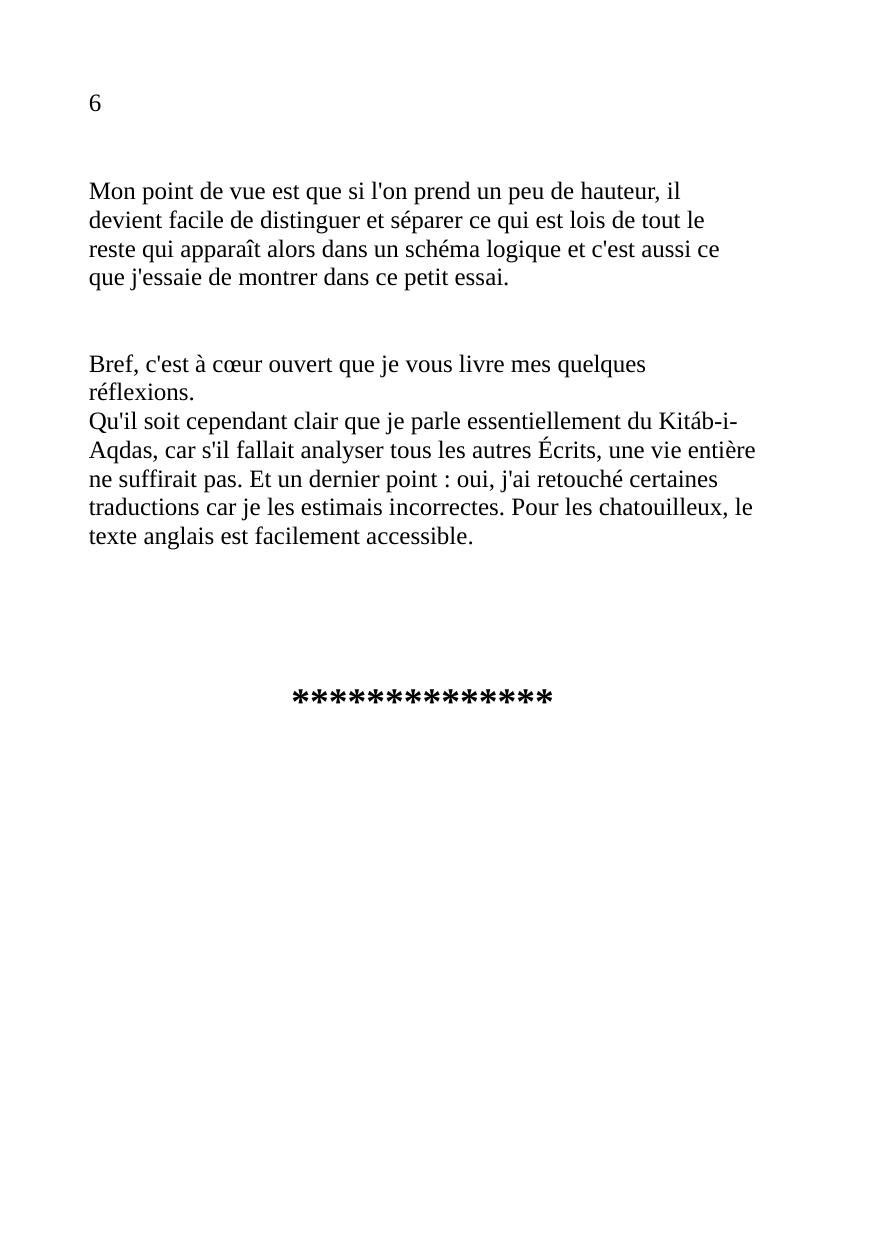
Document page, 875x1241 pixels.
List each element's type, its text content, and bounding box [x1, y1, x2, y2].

text Mon point de vue est que si l'on prend un peu de hauteur, il devient facile de distinguer et séparer ce qui est lois de tout le reste qui apparaît alors dans un schéma logique et c'est aussi ce que j'essaie de montrer dans ce petit essai. [88, 176, 756, 291]
text Bref, c'est à cœur ouvert que je vous livre mes quelques réflexions. [88, 349, 756, 406]
text ************** [88, 679, 756, 722]
text Qu'il soit cependant clair que je parle essentiellement du Kitáb-i-Aqdas, car s'il fallait analyser tous les autres Écrits, une vie entière ne suffirait pas. Et un dernier point : oui, j'ai retouché certaines traductions car je les estimais incorrectes. Pour les chatouilleux, le texte anglais est facilement accessible. [88, 406, 756, 550]
